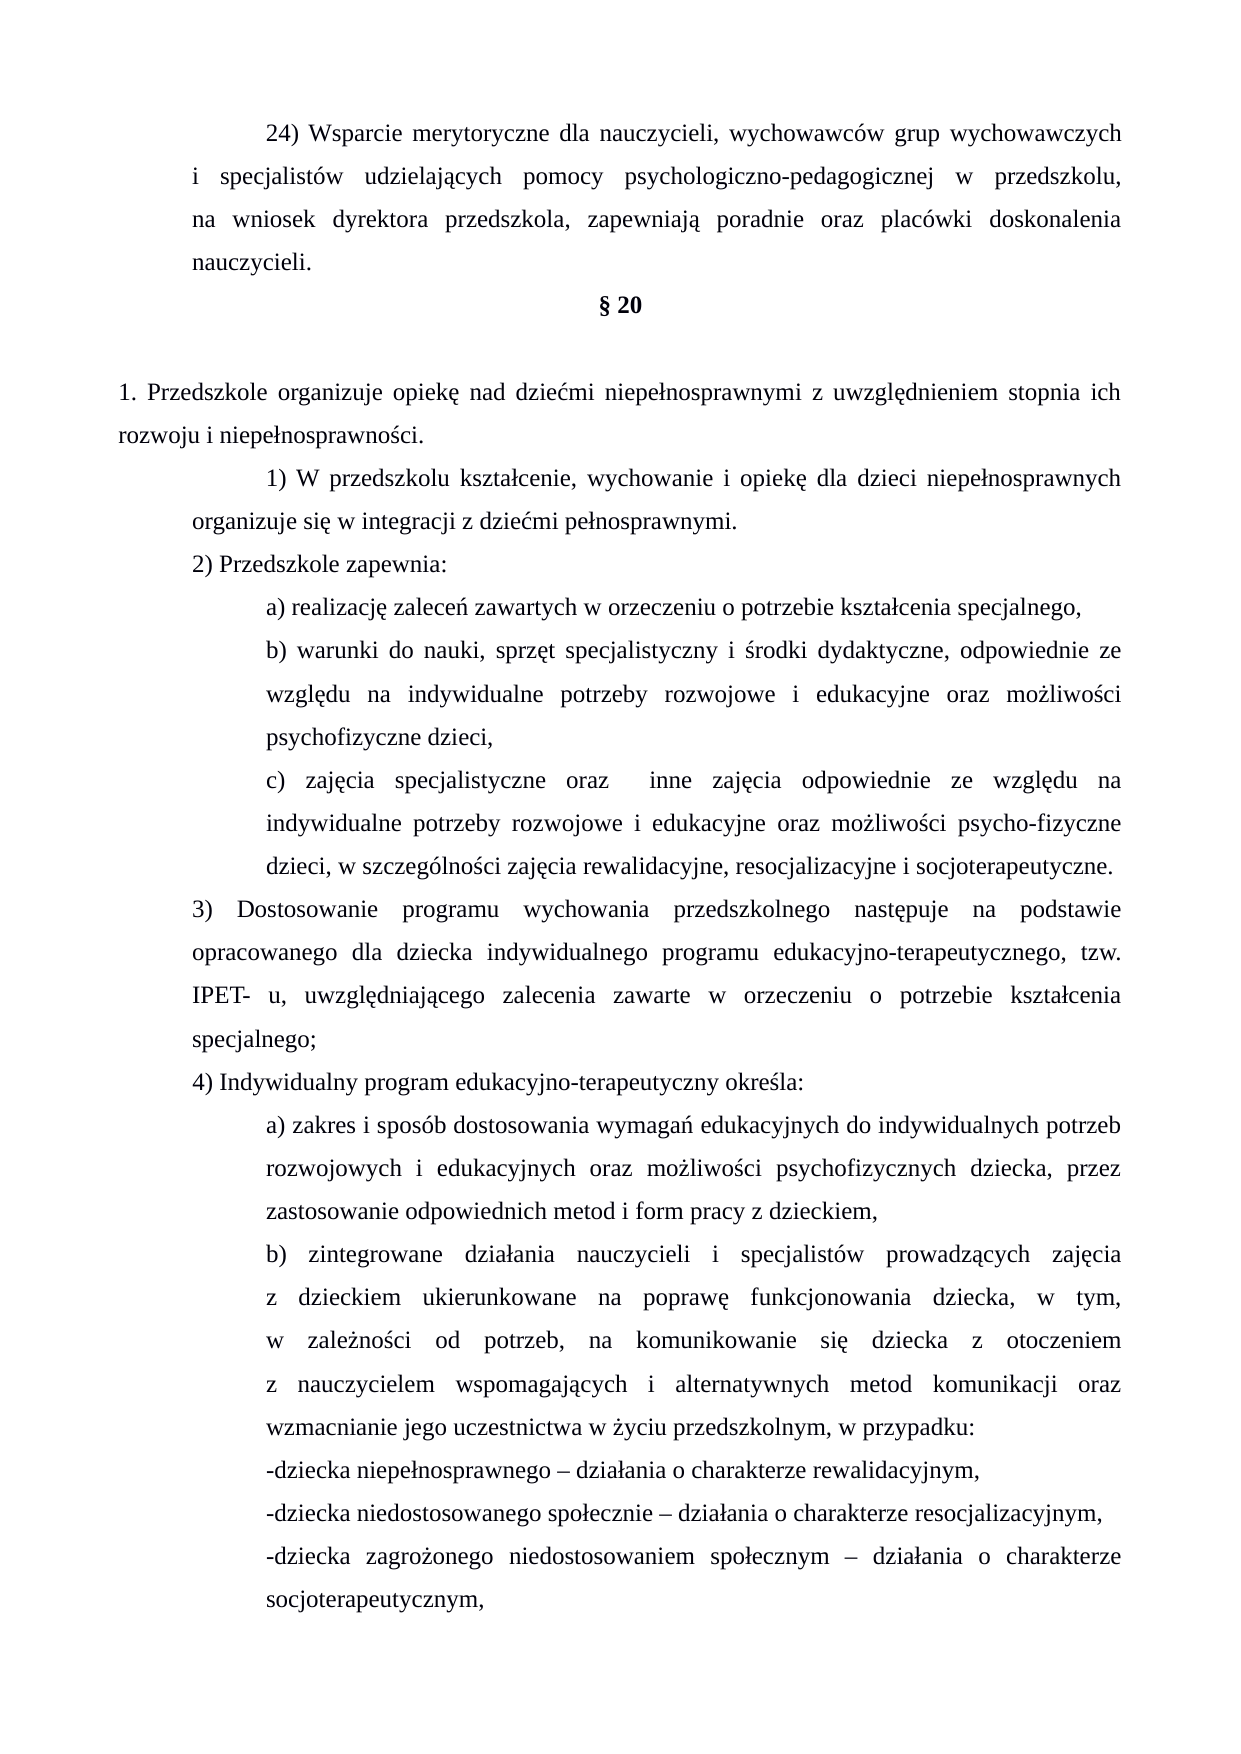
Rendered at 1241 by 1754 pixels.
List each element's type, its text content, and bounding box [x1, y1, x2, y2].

text 3) Dostosowanie programu wychowania przedszkolnego następuje na podstawie opracowanego dla dziecka indywidualnego programu edukacyjno-terapeutycznego, tzw. IPET- u, uwzględniającego zalecenia zawarte w orzeczeniu o potrzebie kształcenia specjalnego; [192, 894, 1122, 1052]
text § 20 [118, 291, 1122, 319]
text b) zintegrowane działania nauczycieli i specjalistów prowadzących zajęcia z dzieckiem ukierunkowane na poprawę funkcjonowania dziecka, w tym, w zależności od potrzeb, na komunikowanie się dziecka z otoczeniem z nauczycielem wspomagających i alternatywnych metod komunikacji oraz wzmacnianie jego uczestnictwa w życiu przedszkolnym, w przypadku: [266, 1239, 1122, 1441]
text -dziecka niedostosowanego społecznie – działania o charakterze resocjalizacyjnym, [266, 1498, 1122, 1527]
text -dziecka zagrożonego niedostosowaniem społecznym – działania o charakterze socjoterapeutycznym, [266, 1541, 1122, 1613]
text b) warunki do nauki, sprzęt specjalistyczny i środki dydaktyczne, odpowiednie ze względu na indywidualne potrzeby rozwojowe i edukacyjne oraz możliwości psychofizyczne dzieci, [266, 636, 1122, 751]
text a) zakres i sposób dostosowania wymagań edukacyjnych do indywidualnych potrzeb rozwojowych i edukacyjnych oraz możliwości psychofizycznych dziecka, przez zastosowanie odpowiednich metod i form pracy z dzieckiem, [266, 1110, 1122, 1225]
text 1) W przedszkolu kształcenie, wychowanie i opiekę dla dzieci niepełnosprawnych organizuje się w integracji z dziećmi pełnosprawnymi. [192, 463, 1122, 535]
text 4) Indywidualny program edukacyjno-terapeutyczny określa: [118, 1067, 1122, 1096]
text a) realizację zaleceń zawartych w orzeczeniu o potrzebie kształcenia specjalnego, [266, 592, 1122, 621]
text -dziecka niepełnosprawnego – działania o charakterze rewalidacyjnym, [118, 1455, 1122, 1484]
text 1. Przedszkole organizuje opiekę nad dziećmi niepełnosprawnymi z uwzględnieniem stopnia ich rozwoju i niepełnosprawności. [118, 377, 1122, 449]
text 24) Wsparcie merytoryczne dla nauczycieli, wychowawców grup wychowawczych i specjalistów udzielających pomocy psychologiczno-pedagogicznej w przedszkolu, na wniosek dyrektora przedszkola, zapewniają poradnie oraz placówki doskonalenia nauczycieli. [192, 118, 1122, 276]
text 2) Przedszkole zapewnia: [118, 549, 1122, 578]
text c) zajęcia specjalistyczne oraz inne zajęcia odpowiednie ze względu na indywidualne potrzeby rozwojowe i edukacyjne oraz możliwości psycho-fizyczne dzieci, w szczególności zajęcia rewalidacyjne, resocjalizacyjne i socjoterapeutyczne. [266, 765, 1122, 880]
